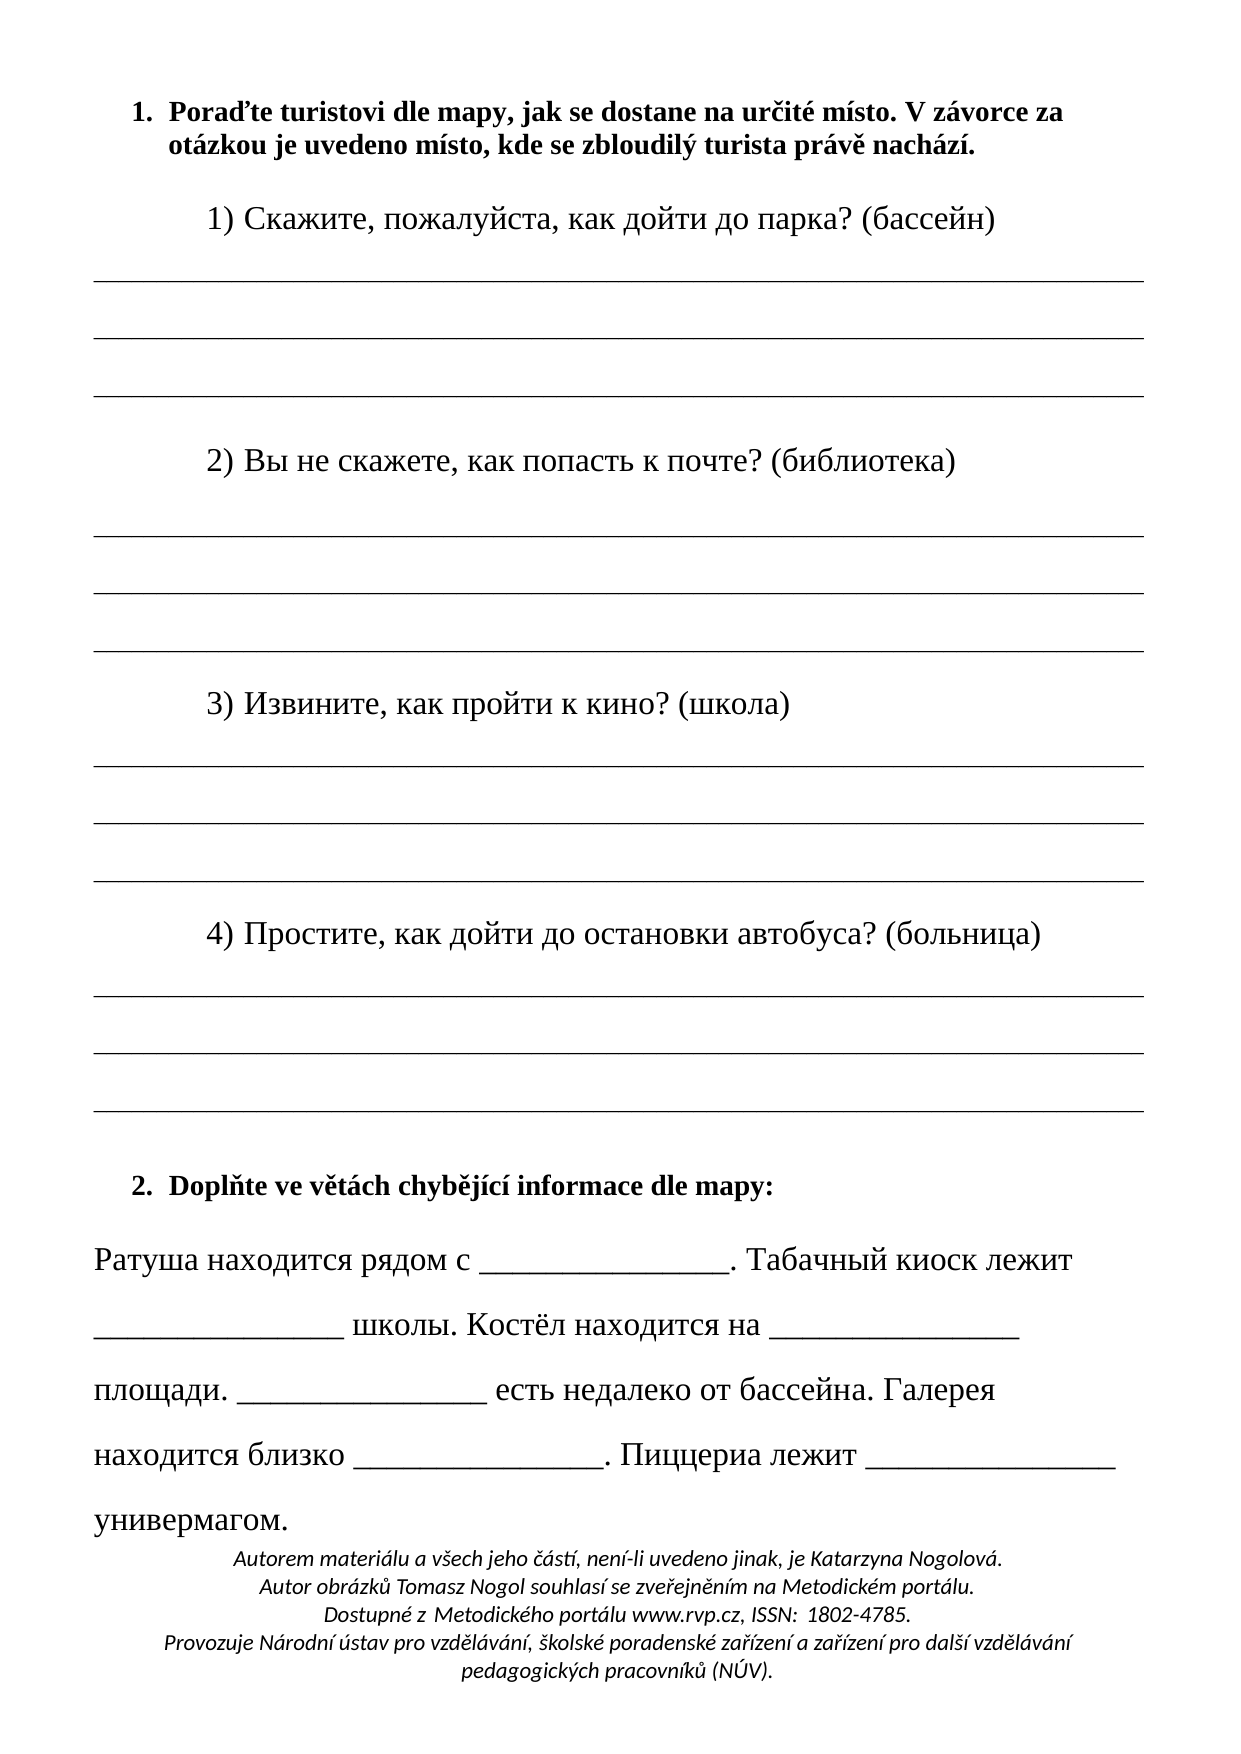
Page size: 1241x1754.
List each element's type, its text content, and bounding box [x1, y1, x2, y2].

text ____________________________________________________________________________________ [94, 256, 1144, 281]
text ____________________________________________________________________________________ [94, 741, 1144, 766]
text ____________________________________________________________________________________ [94, 1086, 1144, 1111]
list Doplňte ve větách chybějící informace dle mapy: [131, 1168, 1144, 1202]
list Poraďte turistovi dle mapy, jak se dostane na určité místo. V závorce za otázkou je uvedeno místo, kde se zbloudilý turista právě nachází. [131, 94, 1144, 161]
list Вы не скажете, как попасть к почте? (библиотека) [206, 441, 1144, 479]
list Скажите, пожалуйста, как дойти до парка? (бассейн) [206, 198, 1144, 237]
text ____________________________________________________________________________________ [94, 1028, 1144, 1053]
text ____________________________________________________________________________________ [94, 568, 1144, 593]
text ____________________________________________________________________________________ [94, 971, 1144, 996]
text ____________________________________________________________________________________ [94, 313, 1144, 338]
text ____________________________________________________________________________________ [94, 371, 1144, 396]
text ____________________________________________________________________________________ [94, 511, 1144, 536]
list Извините, как пройти к кинo? (школа) [206, 683, 1144, 722]
text ____________________________________________________________________________________ [94, 856, 1144, 881]
text ____________________________________________________________________________________ [94, 798, 1144, 823]
list Простите, как дойти до остановки автобуса? (больница) [206, 913, 1144, 952]
text ____________________________________________________________________________________ [94, 626, 1144, 651]
text Ратуша находится рядом с _______________. Табачный киоск лежит _______________ школы. Костёл находится на _______________ площади. _______________ есть недалеко от бассейнa. Галерея находится близко _______________. Пиццериа лежит _______________ универмагом. [94, 1239, 1144, 1538]
